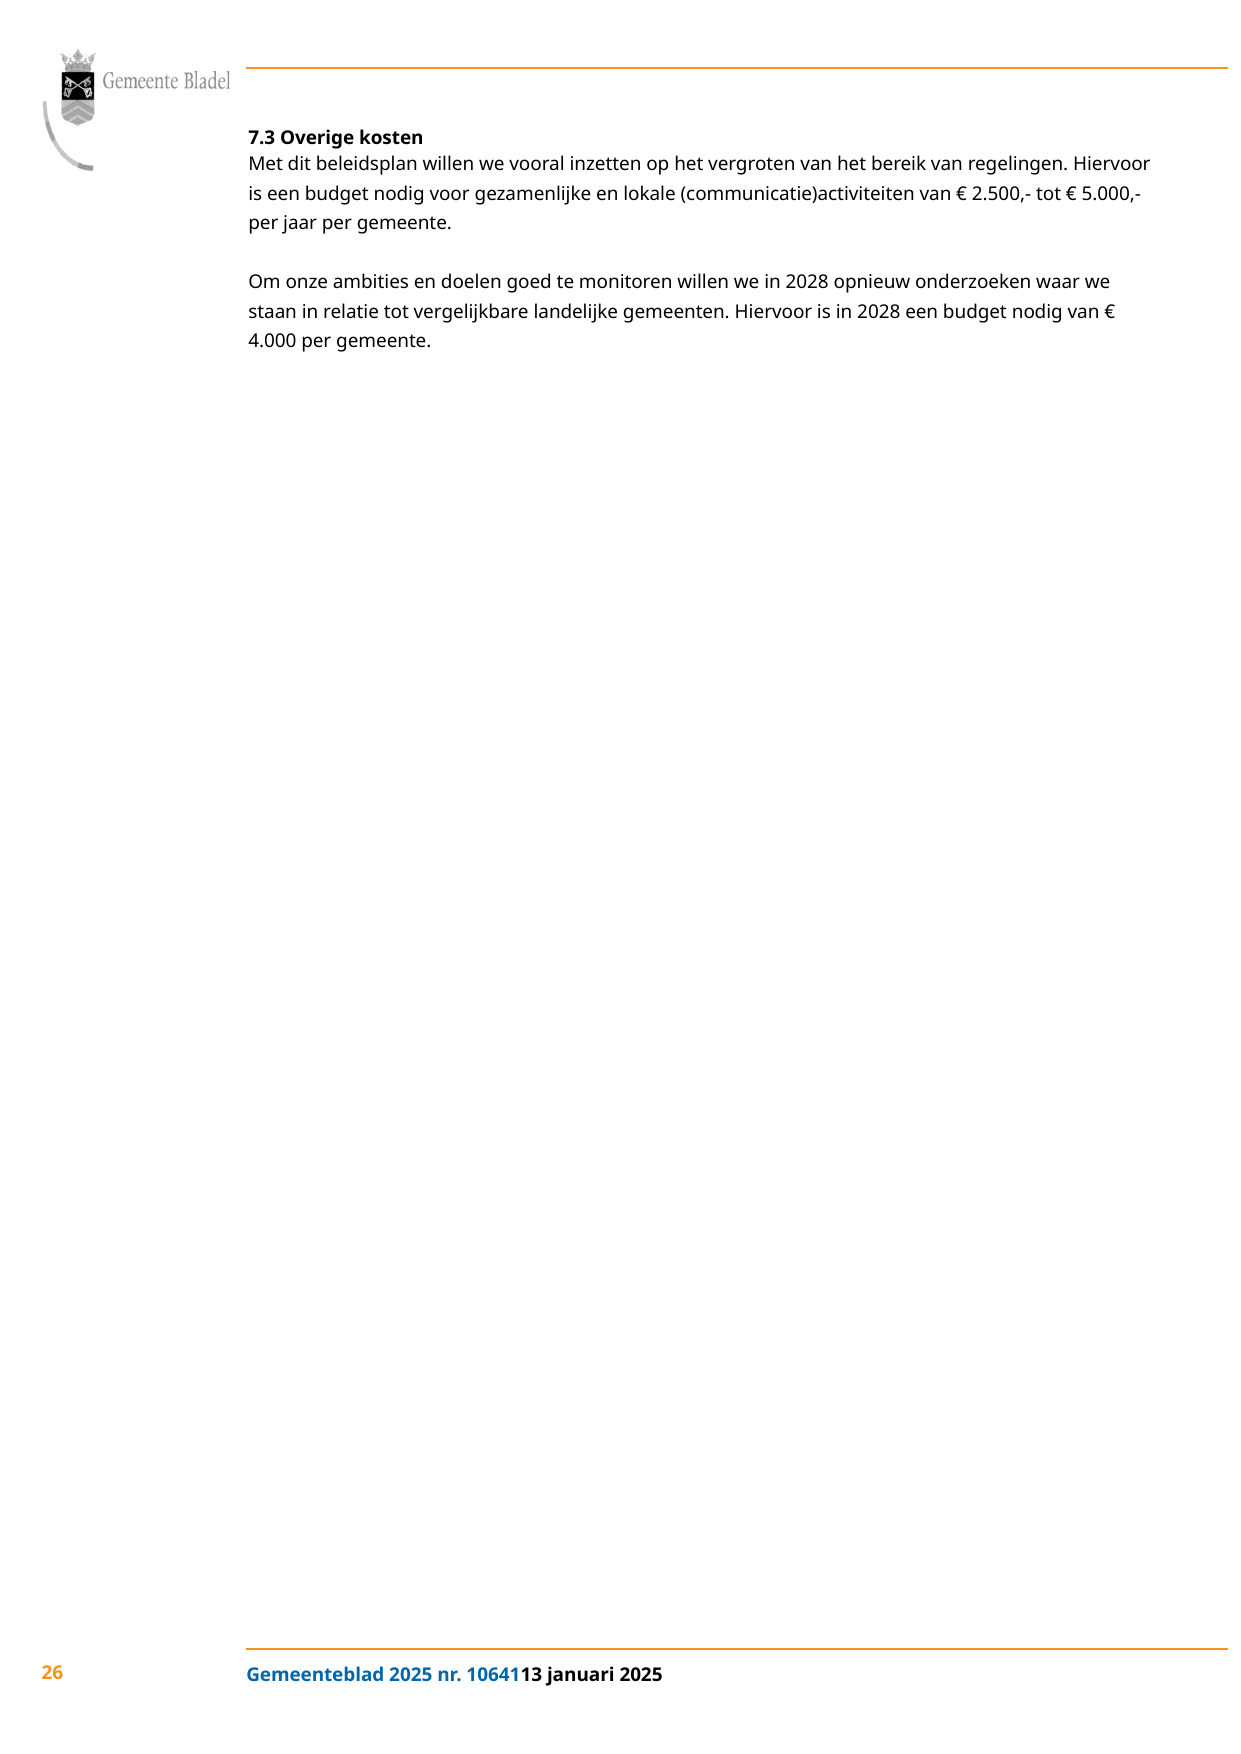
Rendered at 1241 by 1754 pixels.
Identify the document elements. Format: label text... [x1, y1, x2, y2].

text 7.3 Overige kosten [248, 124, 1152, 150]
text Om onze ambities en doelen goed te monitoren willen we in 2028 opnieuw onderzoeken waar we staan in relatie tot vergelijkbare landelijke gemeenten. Hiervoor is in 2028 een budget nodig van € 4.000 per gemeente. [248, 268, 1152, 353]
picture [41, 47, 231, 172]
text Met dit beleidsplan willen we vooral inzetten op het vergroten van het bereik van regelingen. Hiervoor is een budget nodig voor gezamenlijke en lokale (communicatie)activiteiten van € 2.500,- tot € 5.000,- per jaar per gemeente. [248, 150, 1152, 235]
